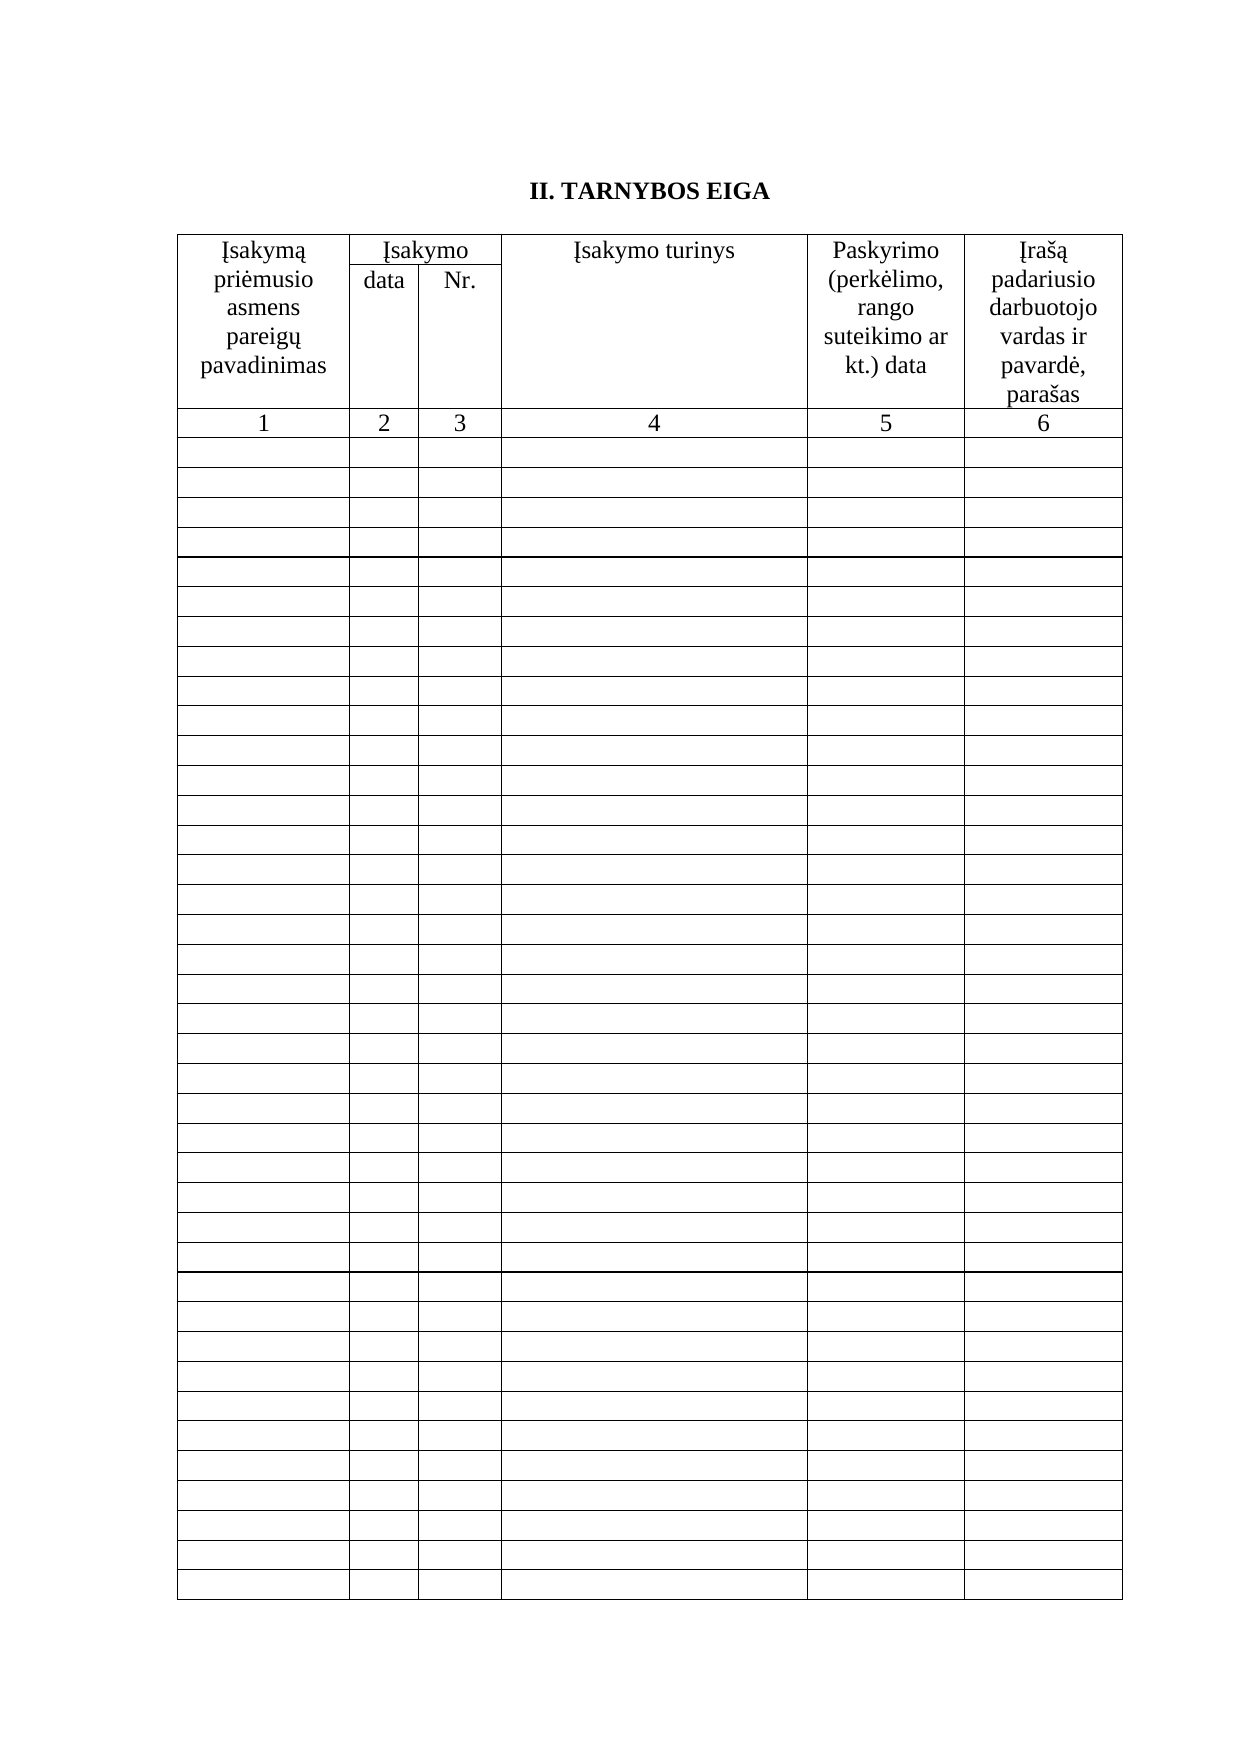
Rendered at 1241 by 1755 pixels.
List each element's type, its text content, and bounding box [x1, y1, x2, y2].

table_cell [178, 528, 349, 556]
table_cell [502, 528, 807, 556]
table_cell [965, 647, 1122, 676]
table_cell [178, 1094, 349, 1122]
table_cell [419, 498, 501, 527]
table_cell [178, 677, 349, 705]
table_cell [419, 1392, 501, 1420]
table_cell [965, 528, 1122, 556]
table_cell [808, 1332, 964, 1361]
table_cell [808, 796, 964, 824]
table_cell [808, 1273, 964, 1301]
table_cell [178, 587, 349, 616]
table_cell [808, 677, 964, 705]
table_cell [965, 855, 1122, 884]
table_cell [965, 1004, 1122, 1033]
table_cell [965, 975, 1122, 1003]
table_cell [419, 1064, 501, 1093]
table_header Įsakymo turinys [502, 235, 807, 407]
table_cell [502, 1481, 807, 1510]
table_cell [419, 1451, 501, 1480]
table_cell [808, 438, 964, 467]
table_cell [178, 1213, 349, 1242]
table_cell [178, 1153, 349, 1182]
table_cell [808, 975, 964, 1003]
table_cell [350, 1273, 418, 1301]
table_cell [178, 1064, 349, 1093]
table_cell [350, 1302, 418, 1331]
table_cell [808, 1451, 964, 1480]
table_cell [965, 1392, 1122, 1420]
table_cell [419, 528, 501, 556]
table_cell [178, 617, 349, 646]
table_cell [419, 1273, 501, 1301]
table_cell [350, 826, 418, 854]
table_cell [178, 498, 349, 527]
table_cell [178, 1183, 349, 1212]
table_cell [419, 1004, 501, 1033]
table_cell [350, 647, 418, 676]
table_cell [502, 587, 807, 616]
table_cell [419, 1183, 501, 1212]
table_cell [808, 1183, 964, 1212]
table_cell [965, 1243, 1122, 1271]
table_cell [350, 587, 418, 616]
table_cell [965, 766, 1122, 795]
table_cell [808, 1511, 964, 1539]
table_cell [965, 677, 1122, 705]
table_cell [350, 796, 418, 824]
table_cell [350, 558, 418, 586]
table_cell [502, 826, 807, 854]
table_cell [965, 1034, 1122, 1063]
table_cell [502, 1124, 807, 1152]
table_cell [178, 647, 349, 676]
table_cell [808, 1034, 964, 1063]
table_cell [965, 1302, 1122, 1331]
table_cell Nr. [419, 265, 501, 407]
table_cell [350, 1213, 418, 1242]
table_cell [502, 498, 807, 527]
table_cell [419, 617, 501, 646]
table_cell [502, 885, 807, 914]
table_cell [350, 617, 418, 646]
table_cell [419, 796, 501, 824]
table_cell [965, 1332, 1122, 1361]
table_cell [965, 498, 1122, 527]
table_cell [419, 1511, 501, 1539]
table_cell [419, 1213, 501, 1242]
table_cell [178, 1302, 349, 1331]
table_cell [965, 1362, 1122, 1391]
table_cell [419, 1570, 501, 1599]
table_cell [419, 1302, 501, 1331]
table_cell [178, 1243, 349, 1271]
table_cell [502, 796, 807, 824]
table_cell [178, 736, 349, 765]
table_cell [502, 1183, 807, 1212]
table_cell [808, 826, 964, 854]
table_cell [502, 1094, 807, 1122]
table_cell [502, 1302, 807, 1331]
table_cell [178, 1034, 349, 1063]
table_cell [502, 617, 807, 646]
table_cell [808, 736, 964, 765]
table_cell [965, 1213, 1122, 1242]
table_cell [965, 826, 1122, 854]
table_cell [965, 1064, 1122, 1093]
table_cell [419, 468, 501, 497]
table_cell [350, 1124, 418, 1152]
table_cell [808, 468, 964, 497]
table_cell [178, 1124, 349, 1152]
table_cell [965, 1183, 1122, 1212]
table_cell [178, 438, 349, 467]
table_cell [965, 706, 1122, 735]
table_cell [419, 975, 501, 1003]
table_cell [419, 1124, 501, 1152]
table_cell [350, 438, 418, 467]
table_cell [178, 826, 349, 854]
table_cell [808, 1004, 964, 1033]
table_cell [965, 796, 1122, 824]
table_cell [178, 1541, 349, 1569]
table_cell [178, 855, 349, 884]
table_cell [502, 438, 807, 467]
table_cell [419, 706, 501, 735]
table_cell [965, 1273, 1122, 1301]
table_cell [419, 438, 501, 467]
table_cell [178, 945, 349, 973]
table_cell [419, 587, 501, 616]
table_cell [502, 945, 807, 973]
table_cell [808, 587, 964, 616]
table_cell [350, 975, 418, 1003]
table_cell [350, 498, 418, 527]
table_cell [502, 1273, 807, 1301]
table_cell [178, 1451, 349, 1480]
table_cell [808, 498, 964, 527]
table_cell [808, 528, 964, 556]
table_cell [502, 736, 807, 765]
table_cell [350, 677, 418, 705]
table_cell [178, 558, 349, 586]
table_cell [350, 1362, 418, 1391]
table_cell [419, 1094, 501, 1122]
table_cell [502, 468, 807, 497]
table_cell [502, 855, 807, 884]
table_cell [350, 1451, 418, 1480]
table_cell [808, 706, 964, 735]
table_cell [502, 1421, 807, 1450]
table_cell [350, 468, 418, 497]
table_cell [808, 945, 964, 973]
table_cell [419, 1243, 501, 1271]
table_cell [419, 1034, 501, 1063]
table_cell [965, 915, 1122, 944]
table_cell [419, 885, 501, 914]
table_cell [178, 706, 349, 735]
table_cell [178, 1004, 349, 1033]
table_cell [419, 1332, 501, 1361]
table_cell [419, 1153, 501, 1182]
table_cell [350, 1243, 418, 1271]
table_cell 5 [808, 409, 964, 437]
table_cell 2 [350, 409, 418, 437]
table_cell [502, 706, 807, 735]
table_cell data [350, 265, 418, 407]
table_cell [350, 736, 418, 765]
text II. TARNYBOS EIGA [177, 176, 1122, 205]
table_cell [350, 945, 418, 973]
table_cell [502, 1541, 807, 1569]
table_cell [350, 885, 418, 914]
table_cell [178, 468, 349, 497]
table_cell 4 [502, 409, 807, 437]
table_cell [502, 1153, 807, 1182]
table_cell [502, 647, 807, 676]
table_cell [419, 1421, 501, 1450]
table_cell [502, 1570, 807, 1599]
table_cell [419, 1362, 501, 1391]
table_cell [808, 1362, 964, 1391]
table_cell [350, 1392, 418, 1420]
table_cell [808, 1153, 964, 1182]
table_cell [502, 975, 807, 1003]
table_cell [178, 915, 349, 944]
table_cell [419, 1481, 501, 1510]
table_cell [178, 796, 349, 824]
table_cell [808, 1481, 964, 1510]
table_cell [178, 1362, 349, 1391]
table_cell [808, 1124, 964, 1152]
table_cell [419, 915, 501, 944]
table_cell [502, 766, 807, 795]
table_cell [419, 736, 501, 765]
table_cell [502, 1213, 807, 1242]
table_cell [419, 677, 501, 705]
table_cell [350, 1541, 418, 1569]
table_cell [808, 885, 964, 914]
table_cell [808, 1541, 964, 1569]
table_header Įsakymo [350, 235, 501, 264]
table_cell [808, 617, 964, 646]
table_cell [419, 766, 501, 795]
table_cell [502, 1034, 807, 1063]
table_header Įrašą padariusio darbuotojo vardas ir pavardė, parašas [965, 235, 1122, 407]
table_cell [350, 1332, 418, 1361]
table_cell [965, 1451, 1122, 1480]
table_cell [178, 975, 349, 1003]
table_cell [965, 468, 1122, 497]
table_cell [419, 647, 501, 676]
table_cell [965, 587, 1122, 616]
table_cell [808, 1392, 964, 1420]
table_cell [502, 915, 807, 944]
table_cell [419, 1541, 501, 1569]
table_cell [178, 1392, 349, 1420]
table_cell [419, 826, 501, 854]
table_cell [965, 1153, 1122, 1182]
table_header Paskyrimo (perkėlimo, rango suteikimo ar kt.) data [808, 235, 964, 407]
table_cell [965, 1481, 1122, 1510]
table_cell [350, 528, 418, 556]
table_cell [965, 1094, 1122, 1122]
table_cell [965, 617, 1122, 646]
table_cell [350, 706, 418, 735]
table_cell [350, 1004, 418, 1033]
table_cell [502, 1451, 807, 1480]
table_cell [965, 1421, 1122, 1450]
table_cell 6 [965, 409, 1122, 437]
table_cell [808, 558, 964, 586]
table_cell [178, 1511, 349, 1539]
table_cell [808, 1243, 964, 1271]
table_cell [419, 558, 501, 586]
table_cell [965, 1541, 1122, 1569]
table_cell [350, 766, 418, 795]
table_cell [419, 855, 501, 884]
table_cell [350, 915, 418, 944]
table_cell [502, 1392, 807, 1420]
table_cell [965, 558, 1122, 586]
table_cell [808, 766, 964, 795]
table_cell [502, 1243, 807, 1271]
table_cell [350, 1183, 418, 1212]
table_cell [178, 1332, 349, 1361]
table_cell [808, 915, 964, 944]
table_cell [350, 1064, 418, 1093]
table_cell [808, 1570, 964, 1599]
table_cell [350, 1421, 418, 1450]
table_cell [178, 1481, 349, 1510]
table_cell [178, 1273, 349, 1301]
table_cell 1 [178, 409, 349, 437]
table_cell [502, 1332, 807, 1361]
table_cell [965, 438, 1122, 467]
table_cell [965, 1570, 1122, 1599]
table_cell [350, 1570, 418, 1599]
table_cell [965, 885, 1122, 914]
table_cell 3 [419, 409, 501, 437]
table_cell [808, 647, 964, 676]
table_cell [502, 1362, 807, 1391]
table_cell [808, 1302, 964, 1331]
table_cell [965, 1124, 1122, 1152]
table_cell [965, 1511, 1122, 1539]
table_cell [502, 677, 807, 705]
table_cell [808, 1421, 964, 1450]
table_cell [808, 1064, 964, 1093]
table_cell [178, 1570, 349, 1599]
table_cell [502, 558, 807, 586]
table_cell [350, 1094, 418, 1122]
table_cell [419, 945, 501, 973]
table_cell [502, 1511, 807, 1539]
table_cell [350, 1153, 418, 1182]
table_cell [350, 1481, 418, 1510]
table_cell [350, 1511, 418, 1539]
table_cell [502, 1064, 807, 1093]
table_header Įsakymą priėmusio asmens pareigų pavadinimas [178, 235, 349, 407]
table_cell [502, 1004, 807, 1033]
table_cell [808, 855, 964, 884]
table_cell [178, 885, 349, 914]
table_cell [178, 766, 349, 795]
table_cell [808, 1094, 964, 1122]
table_cell [350, 1034, 418, 1063]
table_cell [965, 736, 1122, 765]
table_cell [808, 1213, 964, 1242]
table_cell [965, 945, 1122, 973]
table_cell [178, 1421, 349, 1450]
table_cell [350, 855, 418, 884]
